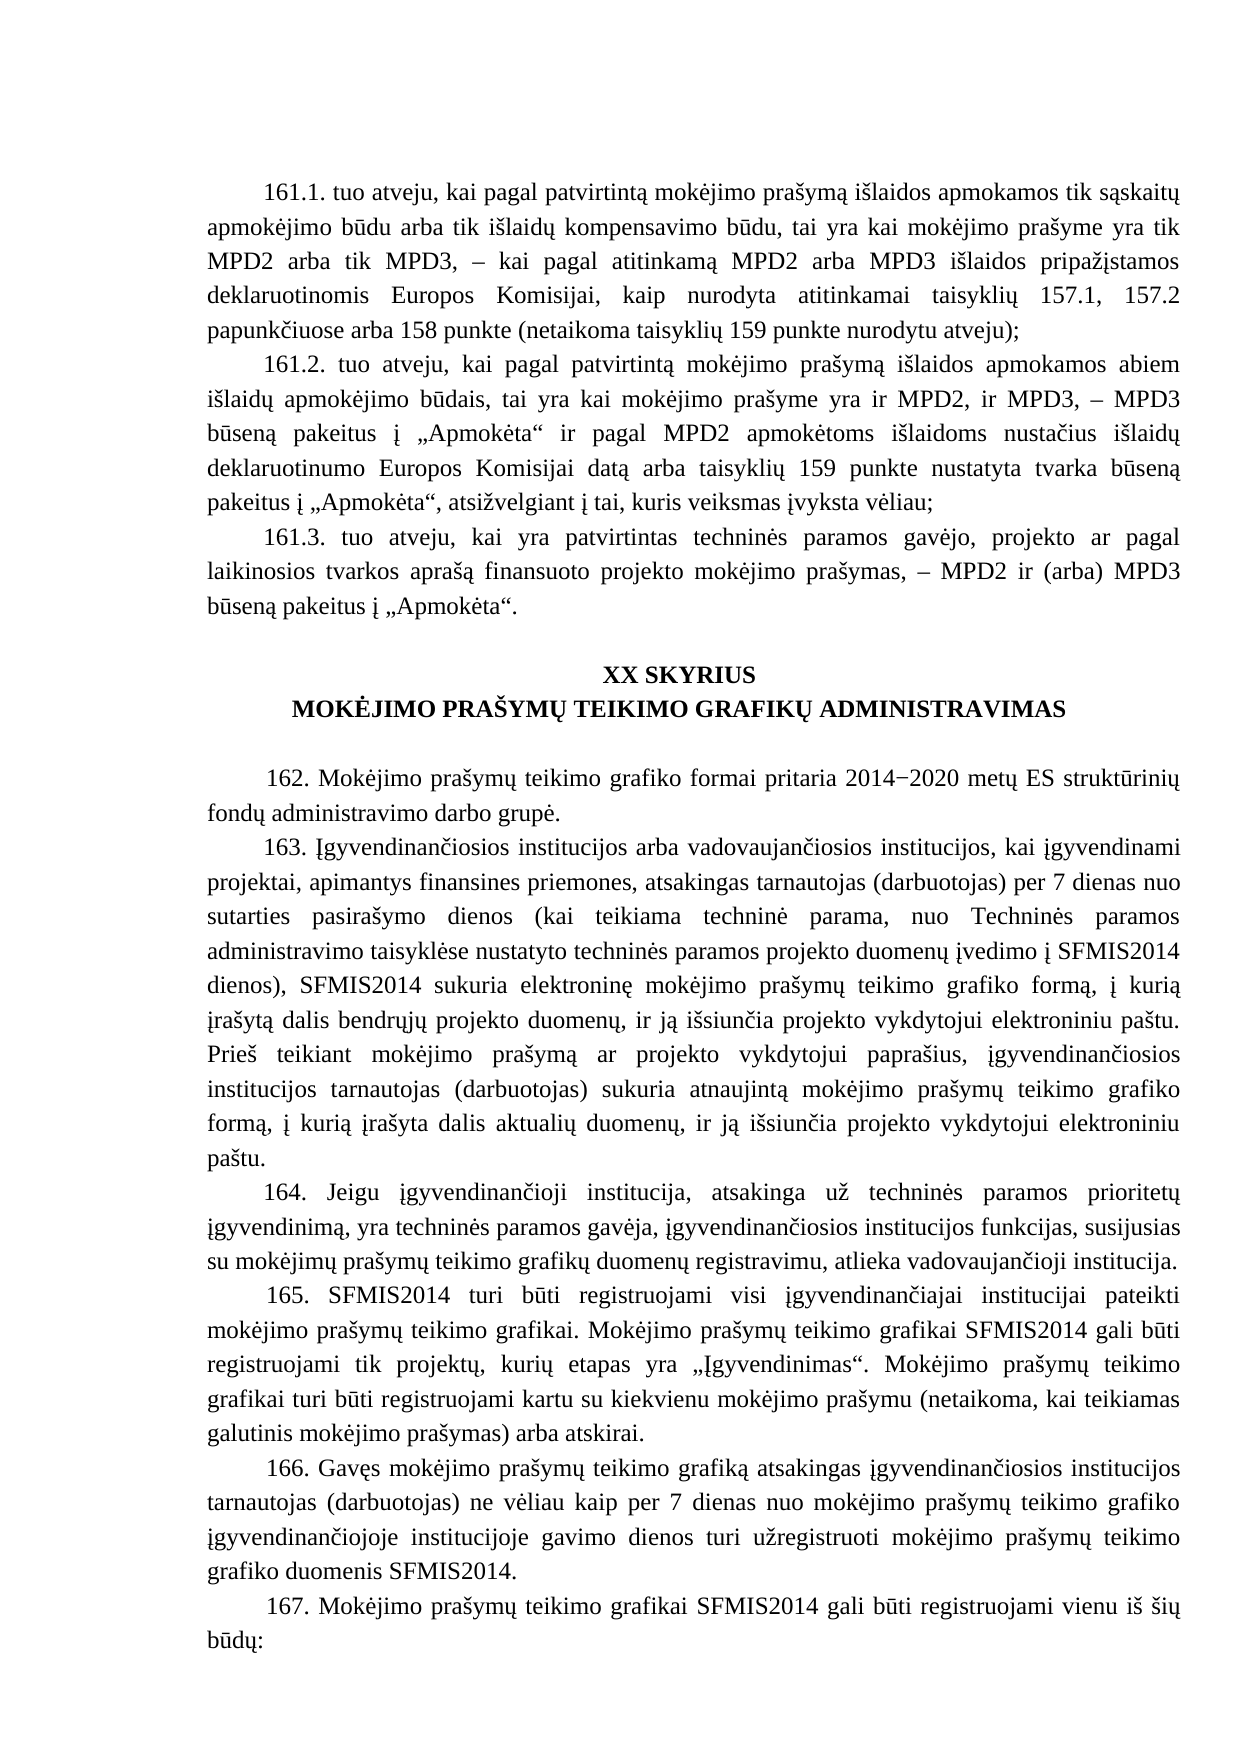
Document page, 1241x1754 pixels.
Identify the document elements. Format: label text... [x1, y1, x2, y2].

text 163. Įgyvendinančiosios institucijos arba vadovaujančiosios institucijos, kai įgyvendinami projektai, apimantys finansines priemones, atsakingas tarnautojas (darbuotojas) per 7 dienas nuo sutarties pasirašymo dienos (kai teikiama techninė parama, nuo Techninės paramos administravimo taisyklėse nustatyto techninės paramos projekto duomenų įvedimo į SFMIS2014 dienos), SFMIS2014 sukuria elektroninę mokėjimo prašymų teikimo grafiko formą, į kurią įrašytą dalis bendrųjų projekto duomenų, ir ją išsiunčia projekto vykdytojui elektroniniu paštu. Prieš teikiant mokėjimo prašymą ar projekto vykdytojui paprašius, įgyvendinančiosios institucijos tarnautojas (darbuotojas) sukuria atnaujintą mokėjimo prašymų teikimo grafiko formą, į kurią įrašyta dalis aktualių duomenų, ir ją išsiunčia projekto vykdytojui elektroniniu paštu. [207, 832, 1181, 1171]
text 166. Gavęs mokėjimo prašymų teikimo grafiką atsakingas įgyvendinančiosios institucijos tarnautojas (darbuotojas) ne vėliau kaip per 7 dienas nuo mokėjimo prašymų teikimo grafiko įgyvendinančiojoje institucijoje gavimo dienos turi užregistruoti mokėjimo prašymų teikimo grafiko duomenis SFMIS2014. [207, 1453, 1181, 1585]
text 167. Mokėjimo prašymų teikimo grafikai SFMIS2014 gali būti registruojami vienu iš šių būdų: [207, 1591, 1181, 1654]
text 161.3. tuo atveju, kai yra patvirtintas techninės paramos gavėjo, projekto ar pagal laikinosios tvarkos aprašą finansuoto projekto mokėjimo prašymas, – MPD2 ir (arba) MPD3 būseną pakeitus į „Apmokėta“. [207, 522, 1181, 620]
text MOKĖJIMO PRAŠYMŲ TEIKIMO GRAFIKŲ ADMINISTRAVIMAS [177, 694, 1181, 723]
text 162. Mokėjimo prašymų teikimo grafiko formai pritaria 2014−2020 metų ES struktūrinių fondų administravimo darbo grupė. [207, 763, 1181, 827]
text XX SKYRIUS [177, 660, 1181, 689]
text 161.1. tuo atveju, kai pagal patvirtintą mokėjimo prašymą išlaidos apmokamos tik sąskaitų apmokėjimo būdu arba tik išlaidų kompensavimo būdu, tai yra kai mokėjimo prašyme yra tik MPD2 arba tik MPD3, – kai pagal atitinkamą MPD2 arba MPD3 išlaidos pripažįstamos deklaruotinomis Europos Komisijai, kaip nurodyta atitinkamai taisyklių 157.1, 157.2 papunkčiuose arba 158 punkte (netaikoma taisyklių 159 punkte nurodytu atveju); [207, 177, 1181, 344]
text 164. Jeigu įgyvendinančioji institucija, atsakinga už techninės paramos prioritetų įgyvendinimą, yra techninės paramos gavėja, įgyvendinančiosios institucijos funkcijas, susijusias su mokėjimų prašymų teikimo grafikų duomenų registravimu, atlieka vadovaujančioji institucija. [207, 1177, 1181, 1275]
text 161.2. tuo atveju, kai pagal patvirtintą mokėjimo prašymą išlaidos apmokamos abiem išlaidų apmokėjimo būdais, tai yra kai mokėjimo prašyme yra ir MPD2, ir MPD3, – MPD3 būseną pakeitus į „Apmokėta“ ir pagal MPD2 apmokėtoms išlaidoms nustačius išlaidų deklaruotinumo Europos Komisijai datą arba taisyklių 159 punkte nustatyta tvarka būseną pakeitus į „Apmokėta“, atsižvelgiant į tai, kuris veiksmas įvyksta vėliau; [207, 349, 1181, 516]
text 165. SFMIS2014 turi būti registruojami visi įgyvendinančiajai institucijai pateikti mokėjimo prašymų teikimo grafikai. Mokėjimo prašymų teikimo grafikai SFMIS2014 gali būti registruojami tik projektų, kurių etapas yra „Įgyvendinimas“. Mokėjimo prašymų teikimo grafikai turi būti registruojami kartu su kiekvienu mokėjimo prašymu (netaikoma, kai teikiamas galutinis mokėjimo prašymas) arba atskirai. [207, 1281, 1181, 1447]
